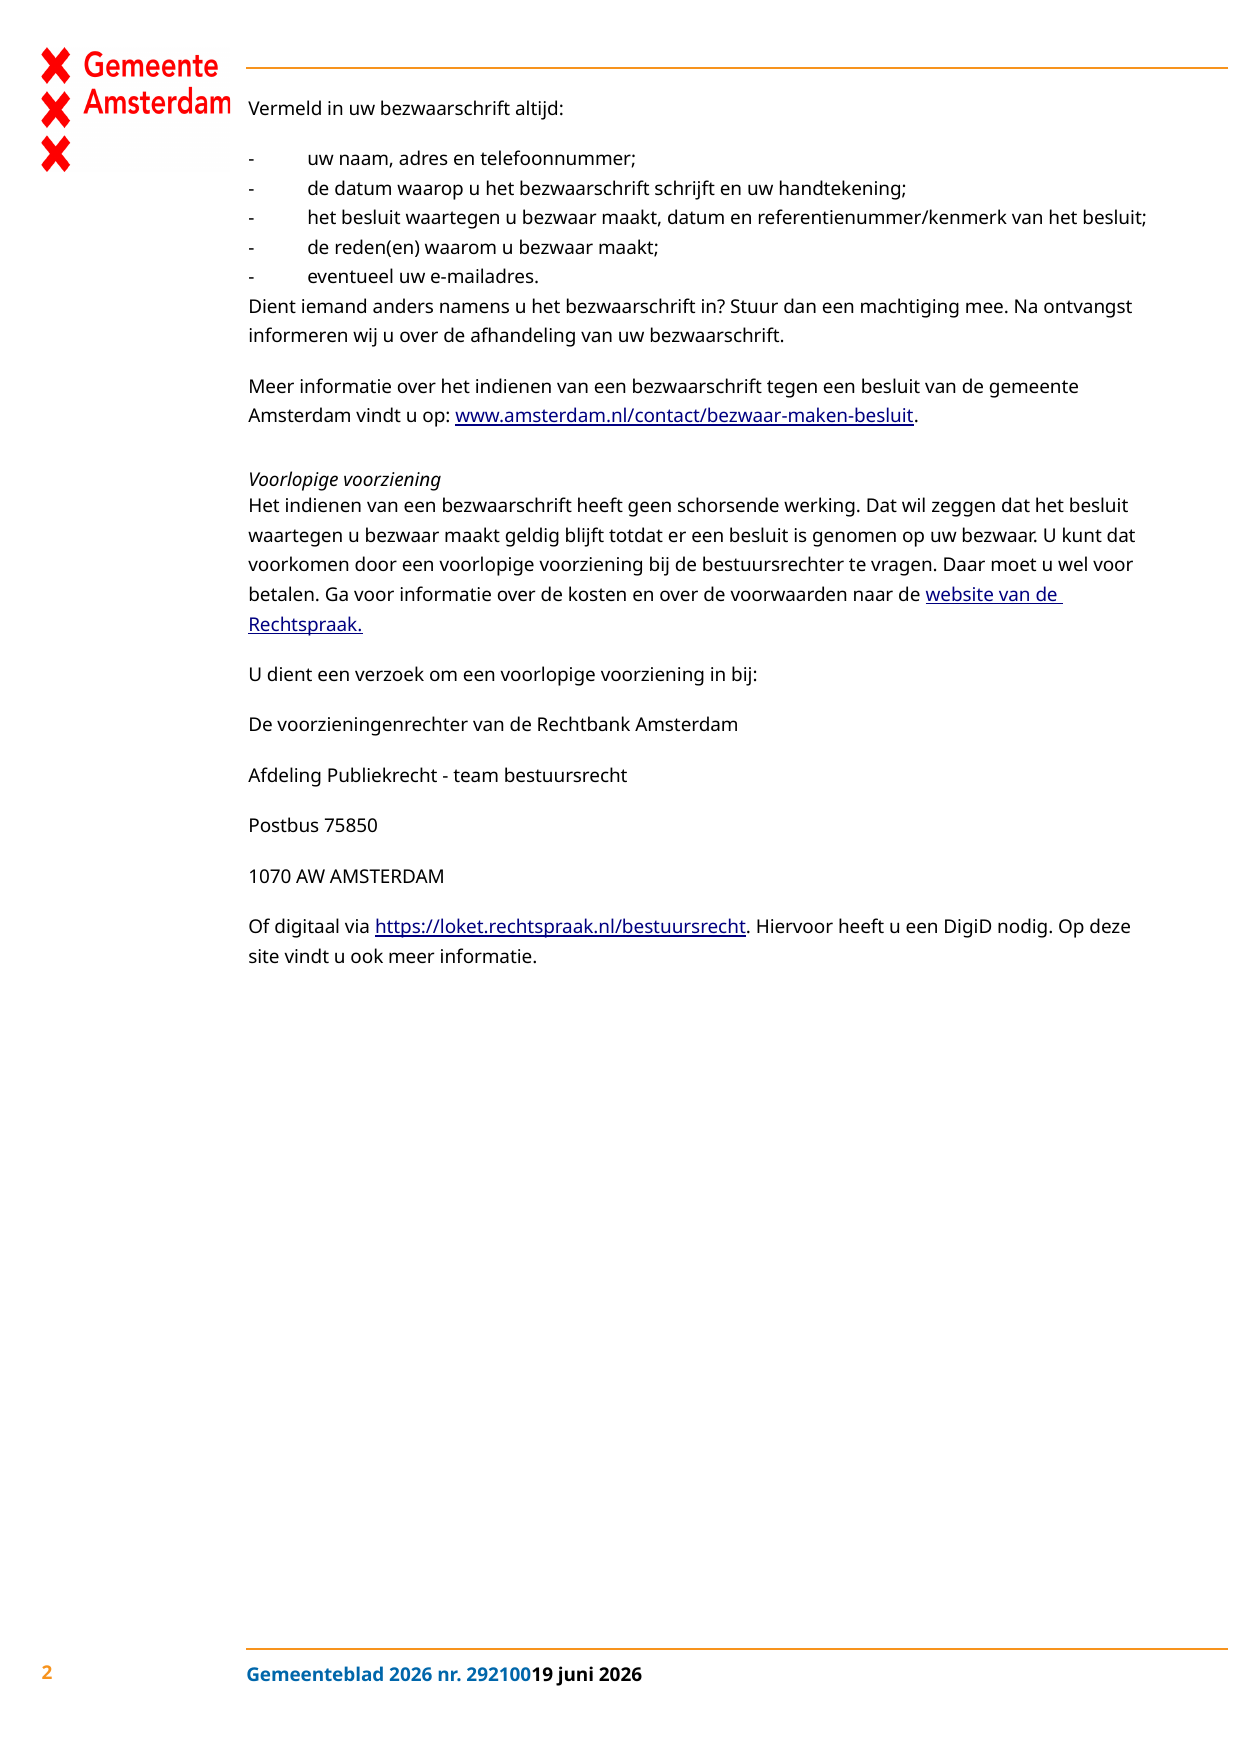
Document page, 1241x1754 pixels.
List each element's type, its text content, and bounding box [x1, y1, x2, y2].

text Meer informatie over het indienen van een bezwaarschrift tegen een besluit van de gemeente Amsterdam vindt u op: www.amsterdam.nl/contact/bezwaar-maken-besluit. [248, 373, 1152, 428]
picture [41, 47, 231, 172]
list het besluit waartegen u bezwaar maakt, datum en referentienummer/kenmerk van het besluit; [248, 204, 1152, 230]
text Of digitaal via https://loket.rechtspraak.nl/bestuursrecht. Hiervoor heeft u een DigiD nodig. Op deze site vindt u ook meer informatie. [248, 913, 1152, 968]
list eventueel uw e-mailadres. [248, 263, 1152, 289]
text De voorzieningenrechter van de Rechtbank Amsterdam [248, 712, 1152, 737]
text Het indienen van een bezwaarschrift heeft geen schorsende werking. Dat wil zeggen dat het besluit waartegen u bezwaar maakt geldig blijft totdat er een besluit is genomen op uw bezwaar. U kunt dat voorkomen door een voorlopige voorziening bij de bestuursrechter te vragen. Daar moet u wel voor betalen. Ga voor informatie over de kosten en over de voorwaarden naar de website van de Rechtspraak. [248, 492, 1152, 636]
text 1070 AW AMSTERDAM [248, 863, 1152, 888]
text Afdeling Publiekrecht - team bestuursrecht [248, 762, 1152, 788]
list de reden(en) waarom u bezwaar maakt; [248, 234, 1152, 260]
text Postbus 75850 [248, 812, 1152, 838]
list de datum waarop u het bezwaarschrift schrijft en uw handtekening; [248, 175, 1152, 201]
text U dient een verzoek om een voorlopige voorziening in bij: [248, 661, 1152, 687]
list uw naam, adres en telefoonnummer; [248, 145, 1152, 171]
text Voorlopige voorziening [248, 467, 1152, 492]
text Vermeld in uw bezwaarschrift altijd: [248, 95, 1152, 121]
text Dient iemand anders namens u het bezwaarschrift in? Stuur dan een machtiging mee. Na ontvangst informeren wij u over de afhandeling van uw bezwaarschrift. [248, 293, 1152, 348]
